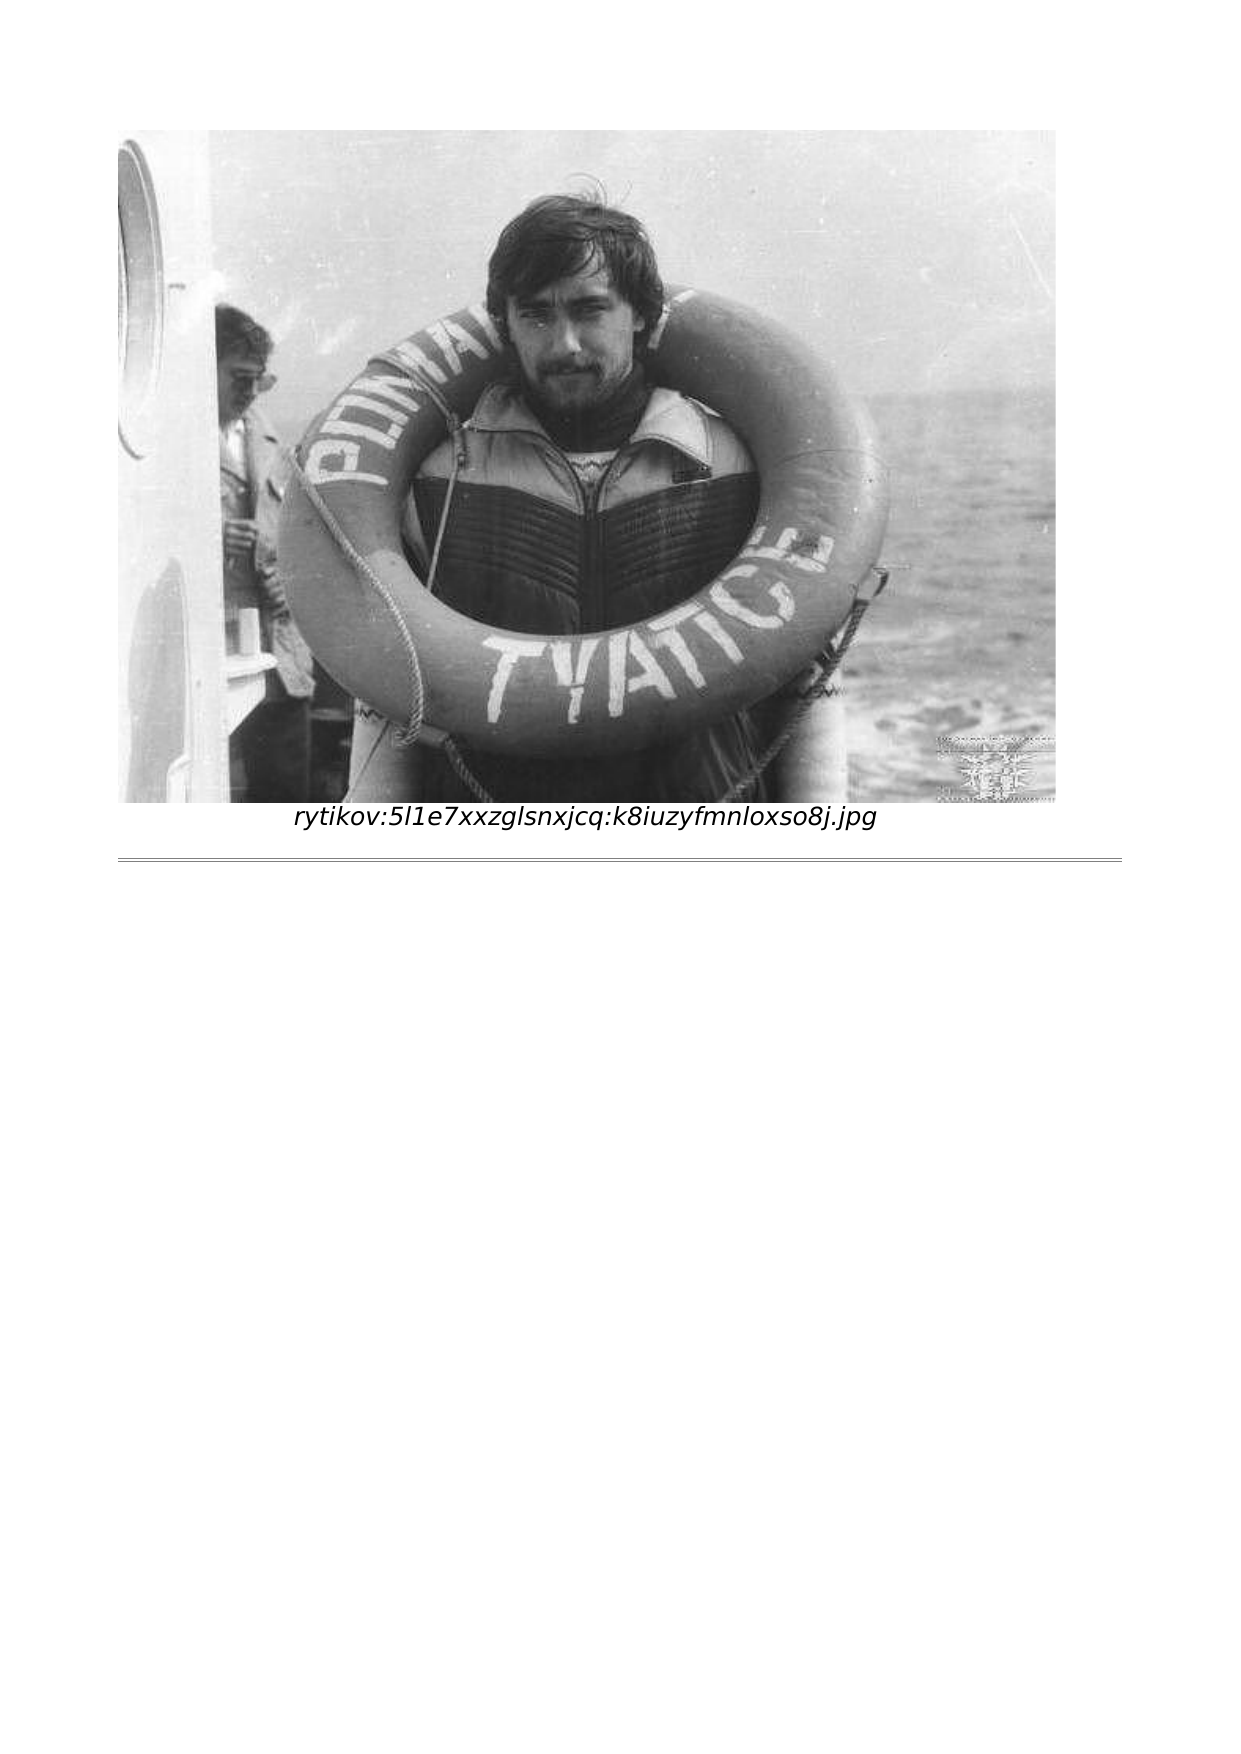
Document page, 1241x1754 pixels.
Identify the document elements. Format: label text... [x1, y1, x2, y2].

picture [118, 130, 1056, 803]
text rytikov:5l1e7xxzglsnxjcq:k8iuzyfmnloxso8j.jpg [118, 803, 1056, 831]
